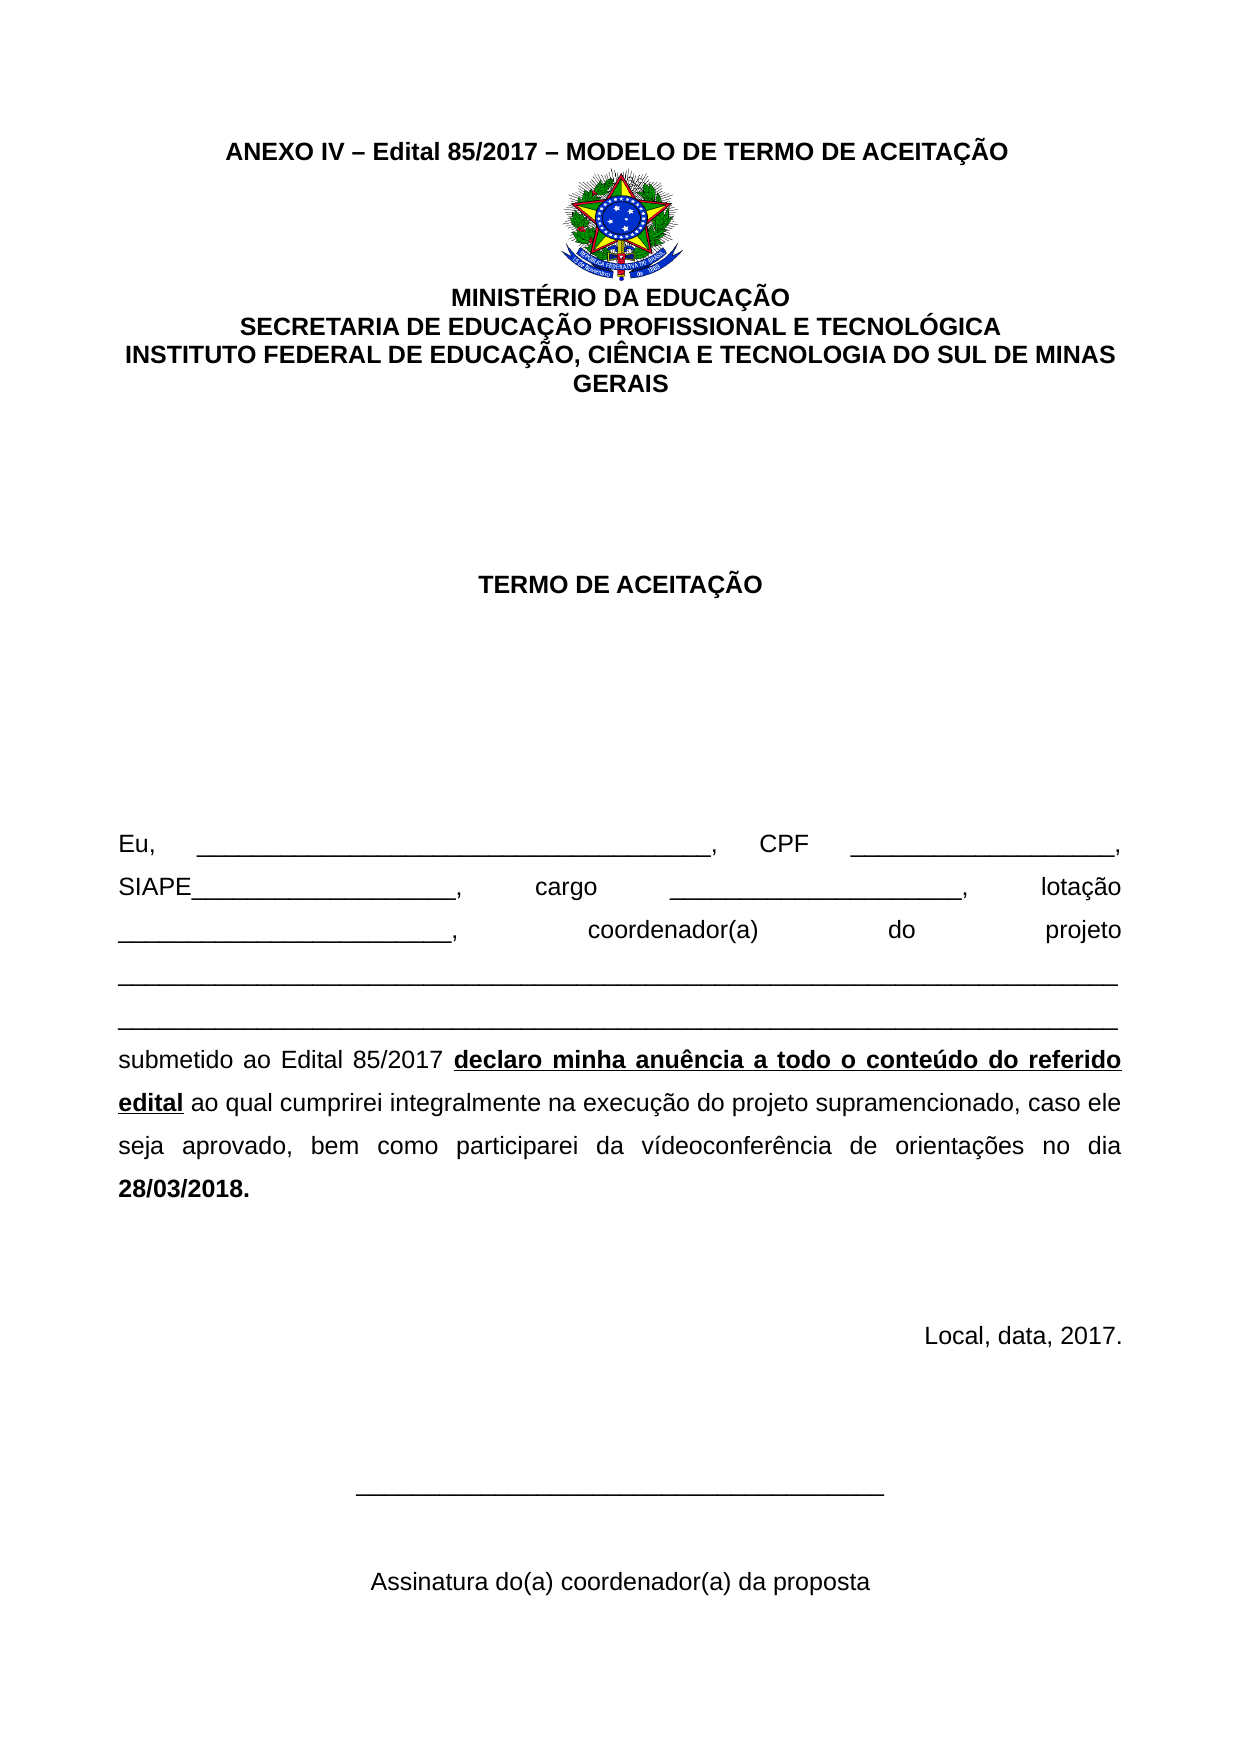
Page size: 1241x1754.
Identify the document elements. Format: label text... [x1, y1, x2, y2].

picture [555, 165, 686, 283]
text Local, data, 2017. [118, 1321, 1123, 1350]
text ANEXO IV – Edital 85/2017 – MODELO DE TERMO DE ACEITAÇÃO [118, 137, 1123, 165]
text MINISTÉRIO DA EDUCAÇÃO [118, 283, 1123, 312]
text Assinatura do(a) coordenador(a) da proposta [118, 1567, 1123, 1595]
text SECRETARIA DE EDUCAÇÃO PROFISSIONAL E TECNOLÓGICA [118, 312, 1123, 340]
text Eu, _____________________________________, CPF ___________________, SIAPE___________________, cargo _____________________, lotação ________________________, coordenador(a) do projeto ________________________________________________________________________________________________________________________________________________ submetido ao Edital 85/2017 declaro minha anuência a todo o conteúdo do referido edital ao qual cumprirei integralmente na execução do projeto supramencionado, caso ele seja aprovado, bem como participarei da vídeoconferência de orientações no dia 28/03/2018. [118, 829, 1123, 1203]
subtitle INSTITUTO FEDERAL DE EDUCAÇÃO, CIÊNCIA E TECNOLOGIA DO SUL DE MINAS GERAIS [118, 340, 1123, 398]
text TERMO DE ACEITAÇÃO [118, 570, 1123, 599]
text ______________________________________ [118, 1468, 1123, 1497]
